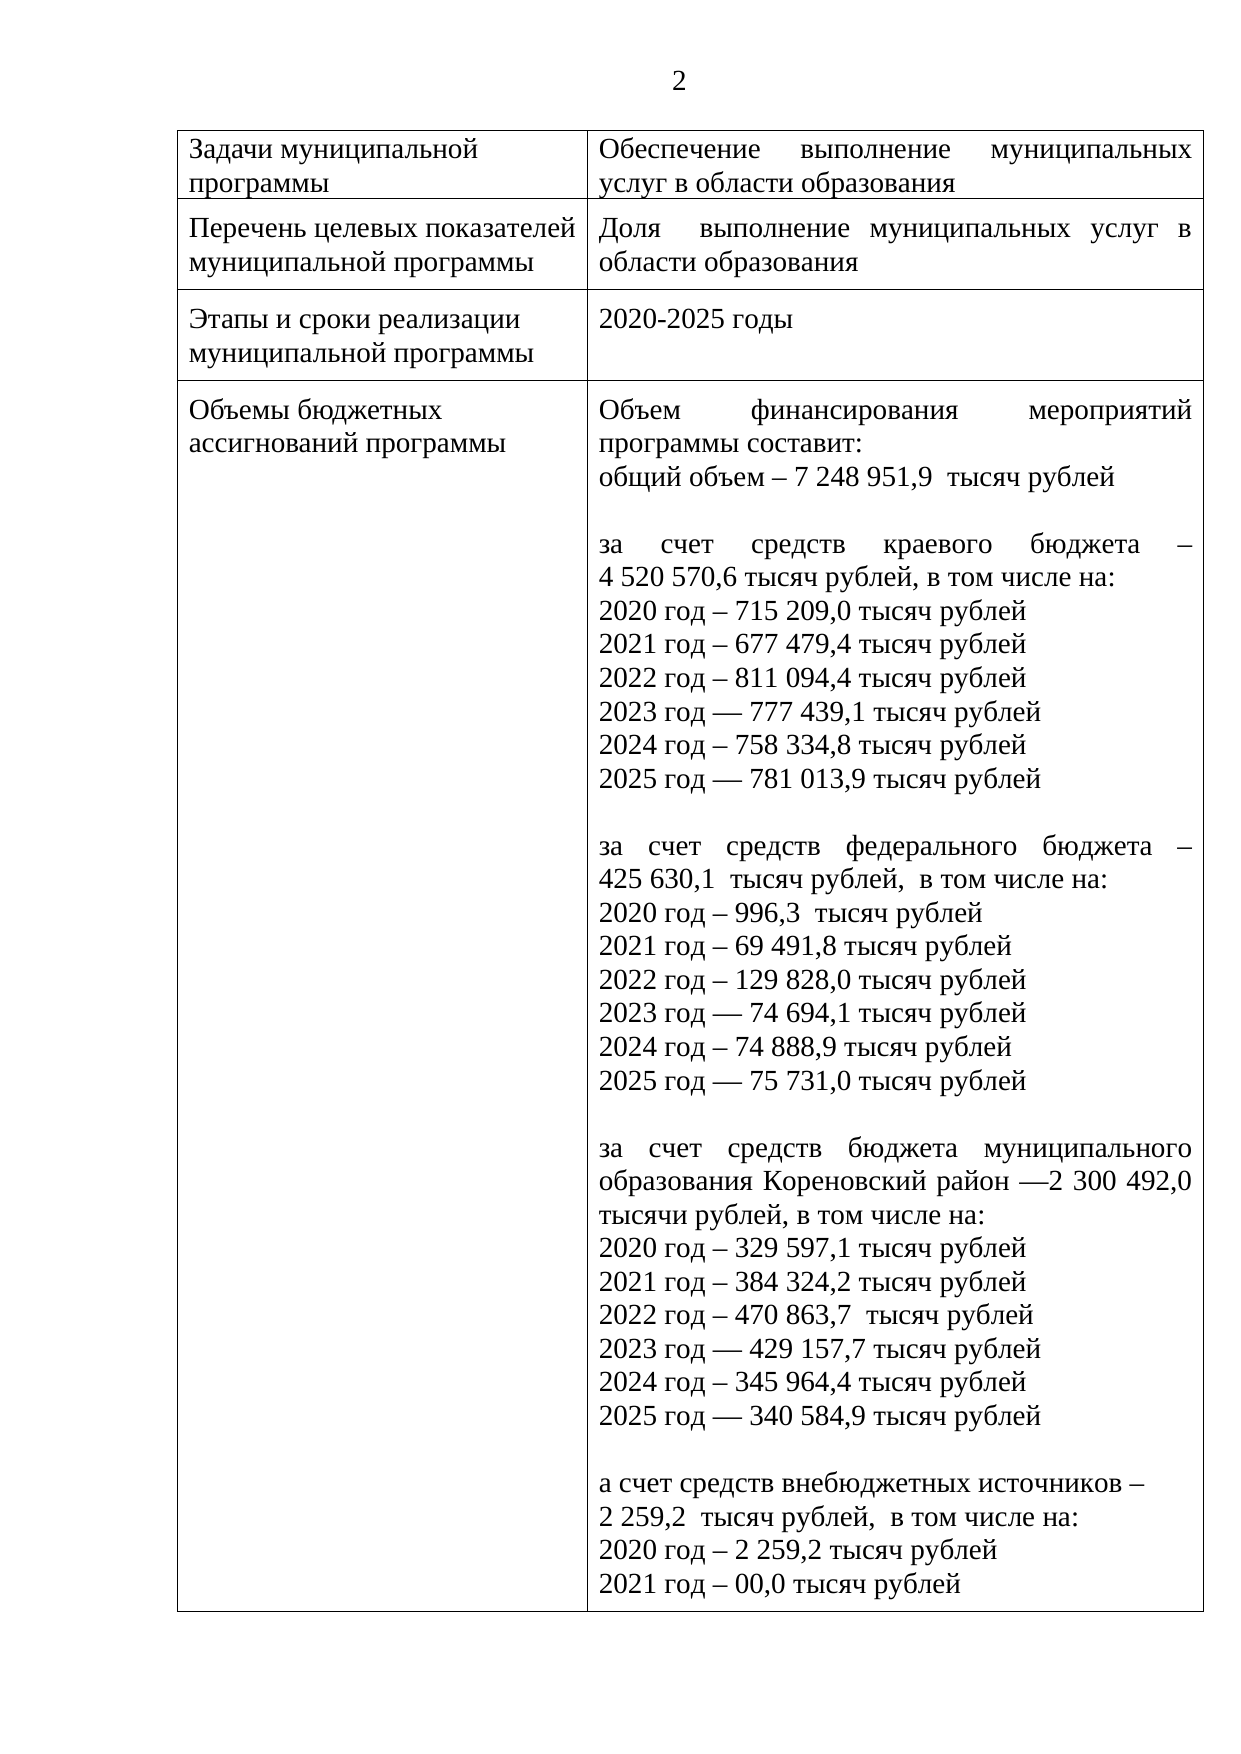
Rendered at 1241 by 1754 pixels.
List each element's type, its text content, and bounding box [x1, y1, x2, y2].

text 2 [177, 63, 1181, 97]
table_header Обеспечение выполнение муниципальных услуг в области образования [588, 131, 1203, 198]
table_cell 2020-2025 годы [588, 290, 1203, 379]
table_header Задачи муниципальной программы [178, 131, 587, 198]
table_cell Доля выполнение муниципальных услуг в области образования [588, 199, 1203, 289]
table_cell Этапы и сроки реализации муниципальной программы [178, 290, 587, 379]
table_cell Перечень целевых показателей муниципальной программы [178, 199, 587, 289]
table_cell Объемы бюджетных ассигнований программы [178, 381, 587, 1611]
table_cell Объем финансирования мероприятий программы составит: общий объем – 7 248 951,9 тысяч рублей за счет средств краевого бюджета – 4 520 570,6 тысяч рублей, в том числе на: 2020 год – 715 209,0 тысяч рублей 2021 год – 677 479,4 тысяч рублей 2022 год – 811 094,4 тысяч рублей 2023 год — 777 439,1 тысяч рублей 2024 год – 758 334,8 тысяч рублей 2025 год — 781 013,9 тысяч рублей за счет средств федерального бюджета – 425 630,1 тысяч рублей, в том числе на: 2020 год – 996,3 тысяч рублей 2021 год – 69 491,8 тысяч рублей 2022 год – 129 828,0 тысяч рублей 2023 год — 74 694,1 тысяч рублей 2024 год – 74 888,9 тысяч рублей 2025 год — 75 731,0 тысяч рублей за счет средств бюджета муниципального образования Кореновский район —2 300 492,0 тысячи рублей, в том числе на: 2020 год – 329 597,1 тысяч рублей 2021 год – 384 324,2 тысяч рублей 2022 год – 470 863,7 тысяч рублей 2023 год — 429 157,7 тысяч рублей 2024 год – 345 964,4 тысяч рублей 2025 год — 340 584,9 тысяч рублей а счет средств внебюджетных источников – 2 259,2 тысяч рублей, в том числе на: 2020 год – 2 259,2 тысяч рублей 2021 год – 00,0 тысяч рублей [588, 381, 1203, 1611]
